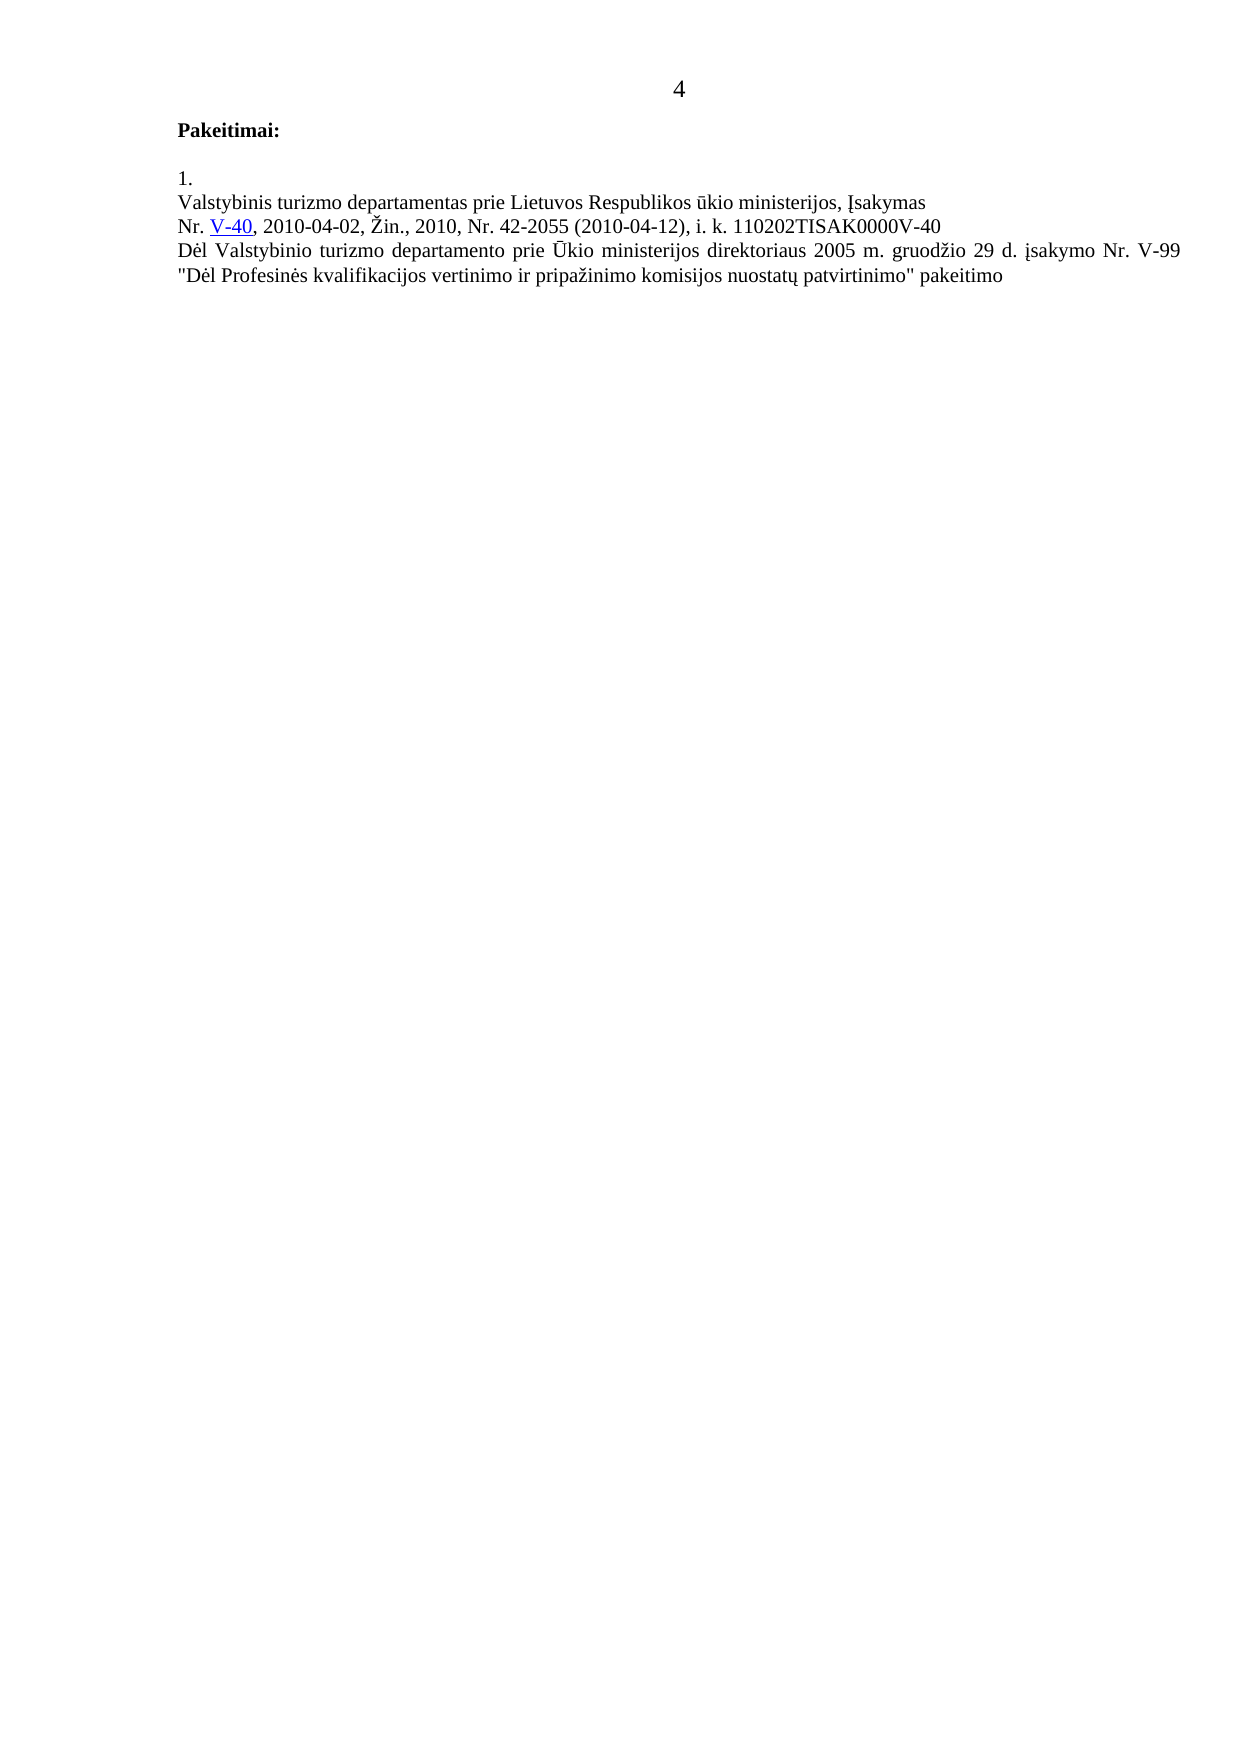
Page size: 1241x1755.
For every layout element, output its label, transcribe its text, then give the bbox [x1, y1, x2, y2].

text Nr. V-40, 2010-04-02, Žin., 2010, Nr. 42-2055 (2010-04-12), i. k. 110202TISAK0000V-40 [177, 214, 1181, 238]
text 1. [177, 166, 1181, 190]
text Dėl Valstybinio turizmo departamento prie Ūkio ministerijos direktoriaus 2005 m. gruodžio 29 d. įsakymo Nr. V-99 "Dėl Profesinės kvalifikacijos vertinimo ir pripažinimo komisijos nuostatų patvirtinimo" pakeitimo [177, 238, 1181, 287]
text Pakeitimai: [177, 118, 1181, 142]
text Valstybinis turizmo departamentas prie Lietuvos Respublikos ūkio ministerijos, Įsakymas [177, 190, 1181, 214]
